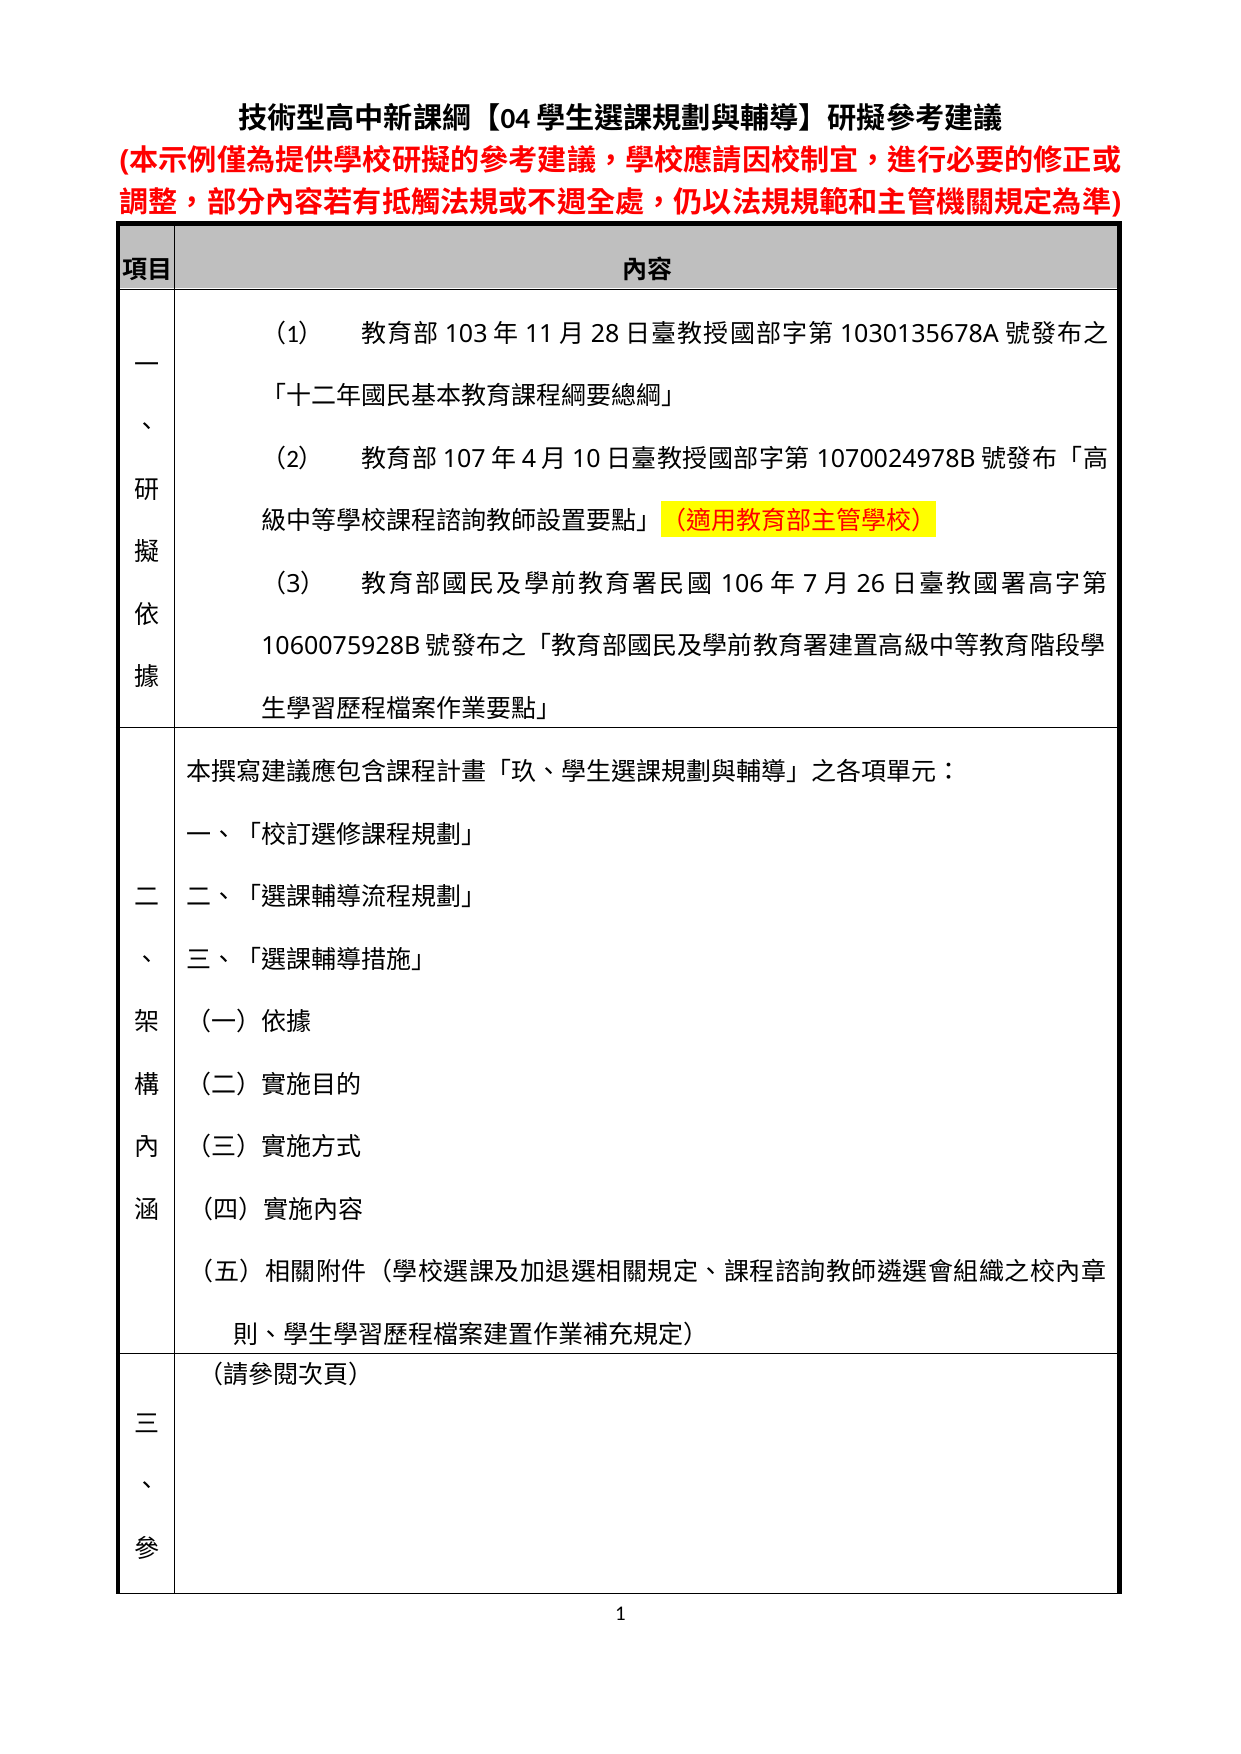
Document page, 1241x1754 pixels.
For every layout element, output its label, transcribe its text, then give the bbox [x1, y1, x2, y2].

table_cell 三 、參 [120, 1354, 174, 1593]
table_cell 一 、研擬依據 [120, 290, 174, 727]
text 技術型高中新課綱【04學生選課規劃與輔導】研擬參考建議 [118, 94, 1122, 136]
table_cell 本撰寫建議應包含課程計畫「玖、學生選課規劃與輔導」之各項單元： 一、「校訂選修課程規劃」 二、「選課輔導流程規劃」 三、「選課輔導措施」 （一）依據 （二）實施目的 （三）實施方式 （四）實施內容 （五）相關附件（學校選課及加退選相關規定、課程諮詢教師遴選會組織之校內章則、學生學習歷程檔案建置作業補充規定） [175, 728, 1117, 1353]
table_cell 二 、架構內涵 [120, 728, 174, 1353]
table_cell （請參閱次頁） [175, 1354, 1117, 1593]
table_cell 教育部103年11月28日臺教授國部字第1030135678A號發布之「十二年國民基本教育課程綱要總綱」 教育部107年4月10日臺教授國部字第 1070024978B號發布「高級中等學校課程諮詢教師設置要點」（適用教育部主管學校） 教育部國民及學前教育署民國106年7月26日臺教國署高字第1060075928B號發布之「教育部國民及學前教育署建置高級中等教育階段學生學習歷程檔案作業要點」 [175, 290, 1117, 727]
table_header 內容 [175, 226, 1117, 288]
text (本示例僅為提供學校研擬的參考建議，學校應請因校制宜，進行必要的修正或調整，部分內容若有抵觸法規或不週全處，仍以法規規範和主管機關規定為準) [118, 136, 1122, 221]
table_header 項目 [120, 226, 174, 288]
